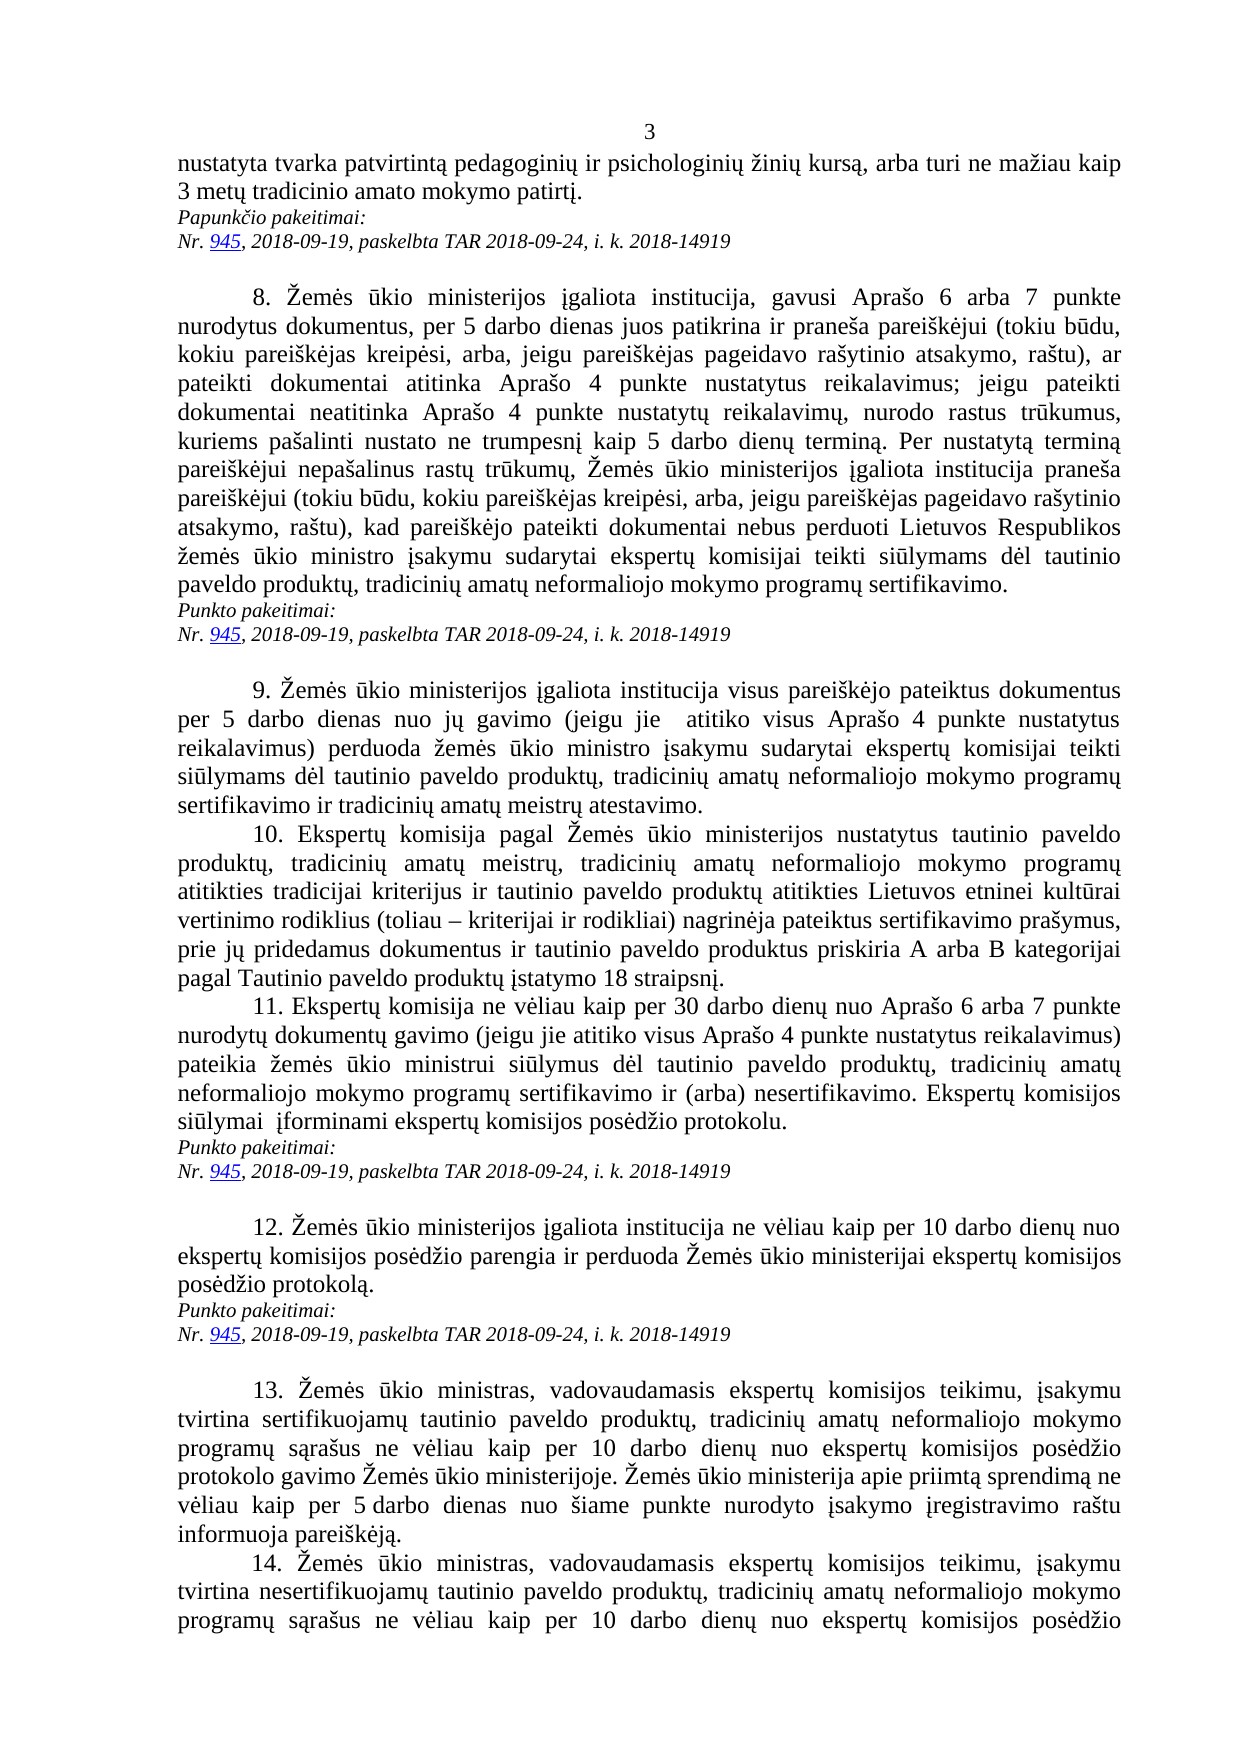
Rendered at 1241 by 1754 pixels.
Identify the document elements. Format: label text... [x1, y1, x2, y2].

text 12. Žemės ūkio ministerijos įgaliota institucija ne vėliau kaip per 10 darbo dienų nuo ekspertų komisijos posėdžio parengia ir perduoda Žemės ūkio ministerijai ekspertų komisijos posėdžio protokolą. [177, 1212, 1122, 1298]
text Nr. 945, 2018-09-19, paskelbta TAR 2018-09-24, i. k. 2018-14919 [177, 1159, 1122, 1183]
text Punkto pakeitimai: [177, 1298, 1122, 1322]
text Punkto pakeitimai: [177, 1135, 1122, 1159]
text 14. Žemės ūkio ministras, vadovaudamasis ekspertų komisijos teikimu, įsakymu tvirtina nesertifikuojamų tautinio paveldo produktų, tradicinių amatų neformaliojo mokymo programų sąrašus ne vėliau kaip per 10 darbo dienų nuo ekspertų komisijos posėdžio [177, 1548, 1122, 1634]
text Punkto pakeitimai: [177, 598, 1122, 622]
text Nr. 945, 2018-09-19, paskelbta TAR 2018-09-24, i. k. 2018-14919 [177, 1322, 1122, 1346]
text 11. Ekspertų komisija ne vėliau kaip per 30 darbo dienų nuo Aprašo 6 arba 7 punkte nurodytų dokumentų gavimo (jeigu jie atitiko visus Aprašo 4 punkte nustatytus reikalavimus) pateikia žemės ūkio ministrui siūlymus dėl tautinio paveldo produktų, tradicinių amatų neformaliojo mokymo programų sertifikavimo ir (arba) nesertifikavimo. Ekspertų komisijos siūlymai įforminami ekspertų komisijos posėdžio protokolu. [177, 991, 1122, 1135]
text 13. Žemės ūkio ministras, vadovaudamasis ekspertų komisijos teikimu, įsakymu tvirtina sertifikuojamų tautinio paveldo produktų, tradicinių amatų neformaliojo mokymo programų sąrašus ne vėliau kaip per 10 darbo dienų nuo ekspertų komisijos posėdžio protokolo gavimo Žemės ūkio ministerijoje. Žemės ūkio ministerija apie priimtą sprendimą ne vėliau kaip per 5 darbo dienas nuo šiame punkte nurodyto įsakymo įregistravimo raštu informuoja pareiškėją. [177, 1375, 1122, 1548]
text Nr. 945, 2018-09-19, paskelbta TAR 2018-09-24, i. k. 2018-14919 [177, 229, 1122, 253]
text 10. Ekspertų komisija pagal Žemės ūkio ministerijos nustatytus tautinio paveldo produktų, tradicinių amatų meistrų, tradicinių amatų neformaliojo mokymo programų atitikties tradicijai kriterijus ir tautinio paveldo produktų atitikties Lietuvos etninei kultūrai vertinimo rodiklius (toliau – kriterijai ir rodikliai) nagrinėja pateiktus sertifikavimo prašymus, prie jų pridedamus dokumentus ir tautinio paveldo produktus priskiria A arba B kategorijai pagal Tautinio paveldo produktų įstatymo 18 straipsnį. [177, 819, 1122, 991]
text Nr. 945, 2018-09-19, paskelbta TAR 2018-09-24, i. k. 2018-14919 [177, 622, 1122, 646]
text Papunkčio pakeitimai: [177, 205, 1122, 229]
text nustatyta tvarka patvirtintą pedagoginių ir psichologinių žinių kursą, arba turi ne mažiau kaip 3 metų tradicinio amato mokymo patirtį. [177, 148, 1122, 205]
text 9. Žemės ūkio ministerijos įgaliota institucija visus pareiškėjo pateiktus dokumentus per 5 darbo dienas nuo jų gavimo (jeigu jie atitiko visus Aprašo 4 punkte nustatytus reikalavimus) perduoda žemės ūkio ministro įsakymu sudarytai ekspertų komisijai teikti siūlymams dėl tautinio paveldo produktų, tradicinių amatų neformaliojo mokymo programų sertifikavimo ir tradicinių amatų meistrų atestavimo. [177, 675, 1122, 819]
text 8. Žemės ūkio ministerijos įgaliota institucija, gavusi Aprašo 6 arba 7 punkte nurodytus dokumentus, per 5 darbo dienas juos patikrina ir praneša pareiškėjui (tokiu būdu, kokiu pareiškėjas kreipėsi, arba, jeigu pareiškėjas pageidavo rašytinio atsakymo, raštu), ar pateikti dokumentai atitinka Aprašo 4 punkte nustatytus reikalavimus; jeigu pateikti dokumentai neatitinka Aprašo 4 punkte nustatytų reikalavimų, nurodo rastus trūkumus, kuriems pašalinti nustato ne trumpesnį kaip 5 darbo dienų terminą. Per nustatytą terminą pareiškėjui nepašalinus rastų trūkumų, Žemės ūkio ministerijos įgaliota institucija praneša pareiškėjui (tokiu būdu, kokiu pareiškėjas kreipėsi, arba, jeigu pareiškėjas pageidavo rašytinio atsakymo, raštu), kad pareiškėjo pateikti dokumentai nebus perduoti Lietuvos Respublikos žemės ūkio ministro įsakymu sudarytai ekspertų komisijai teikti siūlymams dėl tautinio paveldo produktų, tradicinių amatų neformaliojo mokymo programų sertifikavimo. [177, 282, 1122, 598]
